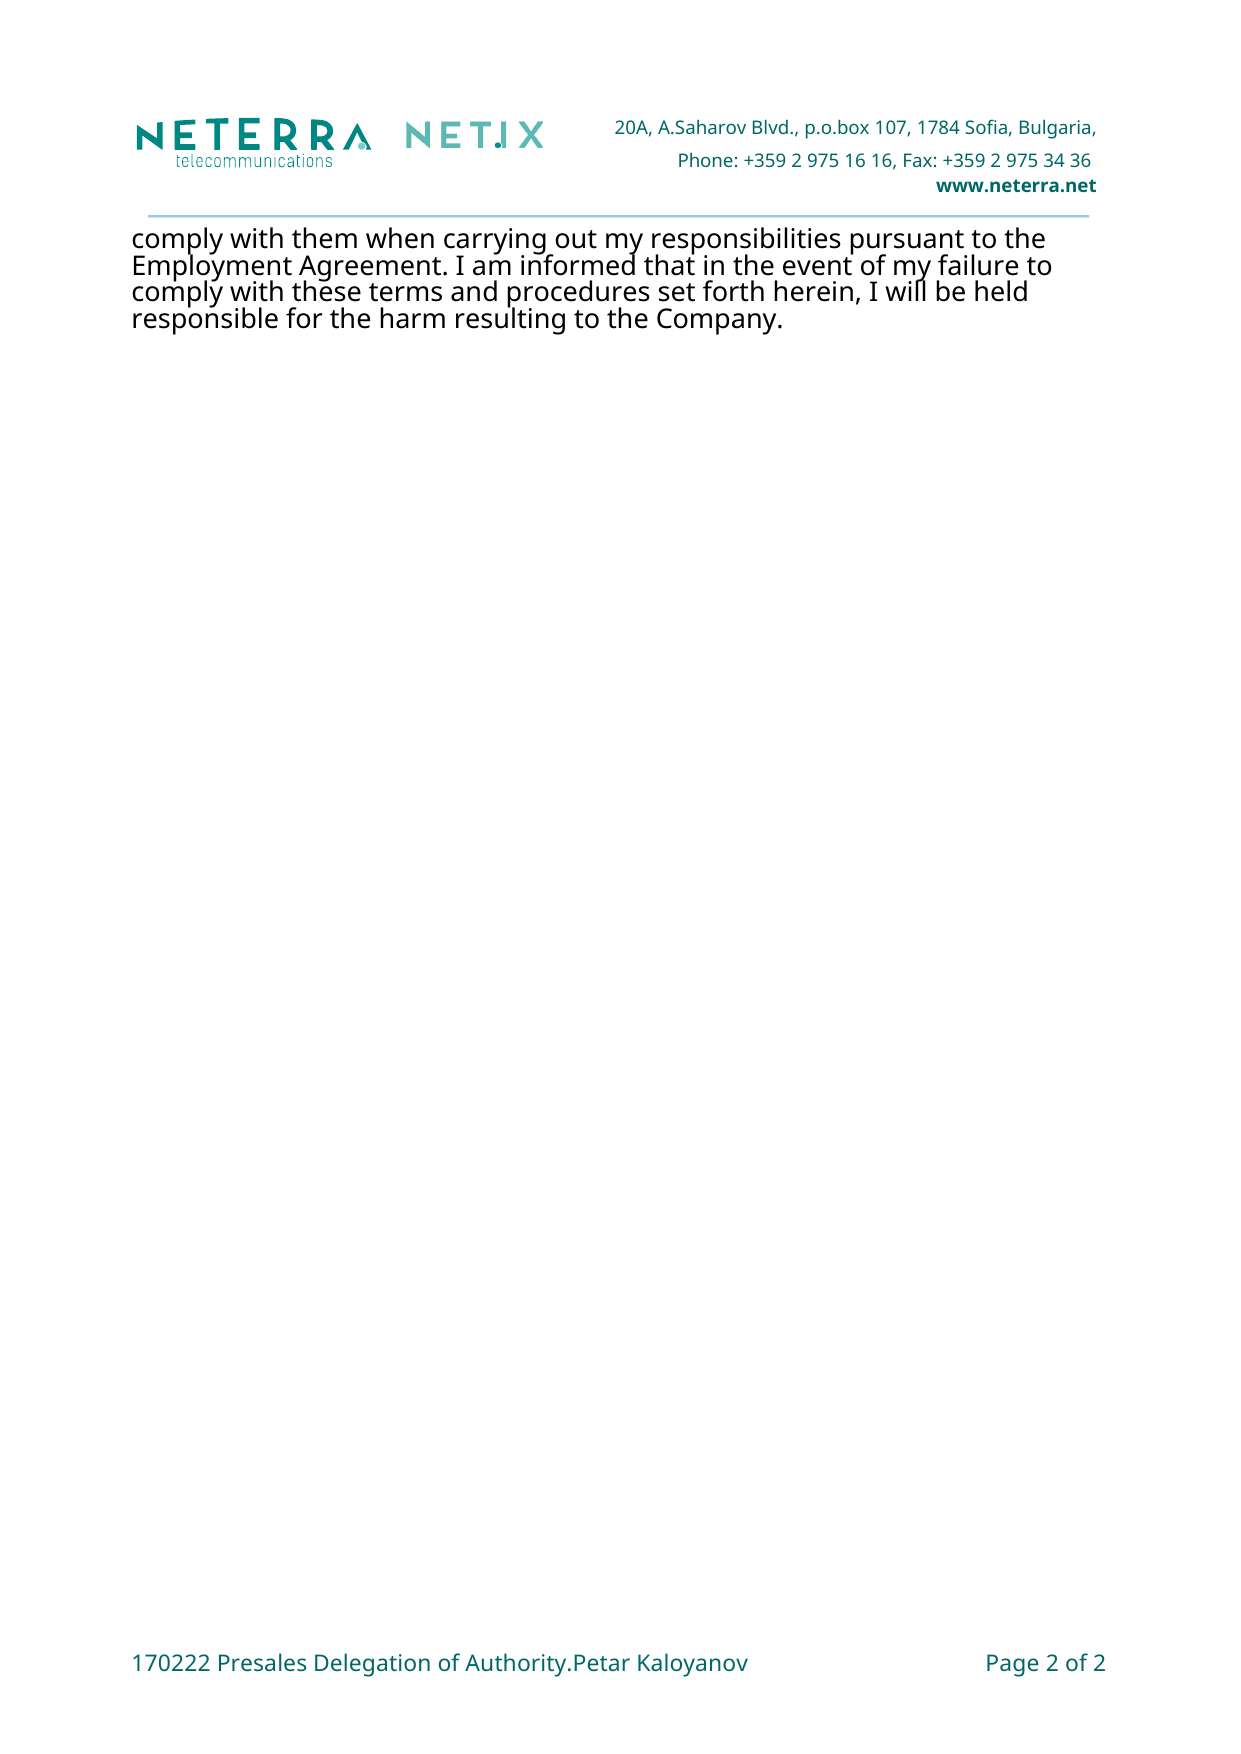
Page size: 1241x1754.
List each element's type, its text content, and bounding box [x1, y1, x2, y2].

text comply with them when carrying out my responsibilities pursuant to the Employment Agreement. I am informed that in the event of my failure to comply with these terms and procedures set forth herein, I will be held responsible for the harm resulting to the Company. [131, 227, 1106, 333]
picture [406, 121, 544, 148]
